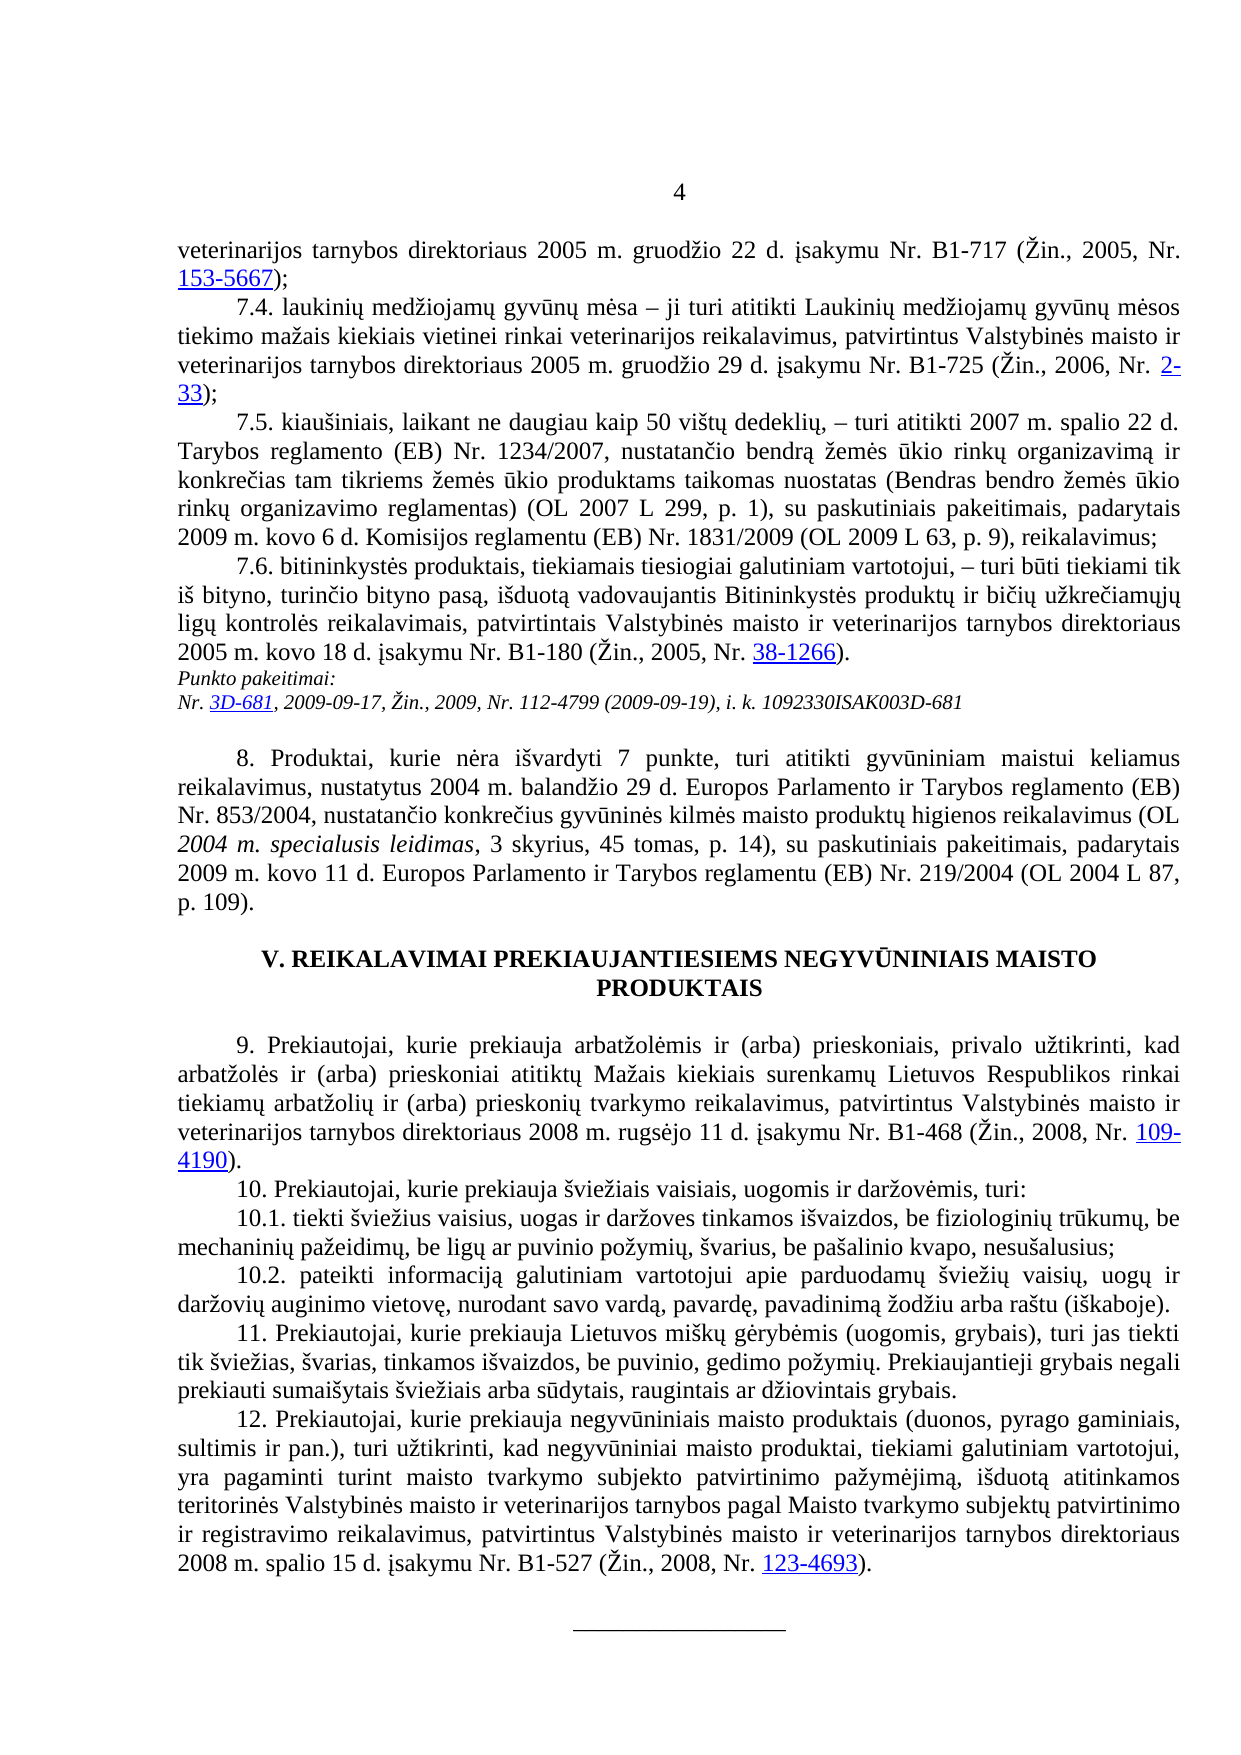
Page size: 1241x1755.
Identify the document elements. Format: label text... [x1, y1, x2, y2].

text veterinarijos tarnybos direktoriaus 2005 m. gruodžio 22 d. įsakymu Nr. B1-717 (Žin., 2005, Nr. 153-5667); [177, 235, 1181, 292]
text 7.6. bitininkystės produktais, tiekiamais tiesiogiai galutiniam vartotojui, – turi būti tiekiami tik iš bityno, turinčio bityno pasą, išduotą vadovaujantis Bitininkystės produktų ir bičių užkrečiamųjų ligų kontrolės reikalavimais, patvirtintais Valstybinės maisto ir veterinarijos tarnybos direktoriaus 2005 m. kovo 18 d. įsakymu Nr. B1-180 (Žin., 2005, Nr. 38-1266). [177, 551, 1181, 666]
text 11. Prekiautojai, kurie prekiauja Lietuvos miškų gėrybėmis (uogomis, grybais), turi jas tiekti tik šviežias, švarias, tinkamos išvaizdos, be puvinio, gedimo požymių. Prekiaujantieji grybais negali prekiauti sumaišytais šviežiais arba sūdytais, raugintais ar džiovintais grybais. [177, 1318, 1181, 1404]
text _________________ [177, 1605, 1181, 1634]
text 7.4. laukinių medžiojamų gyvūnų mėsa – ji turi atitikti Laukinių medžiojamų gyvūnų mėsos tiekimo mažais kiekiais vietinei rinkai veterinarijos reikalavimus, patvirtintus Valstybinės maisto ir veterinarijos tarnybos direktoriaus 2005 m. gruodžio 29 d. įsakymu Nr. B1-725 (Žin., 2006, Nr. 2-33); [177, 292, 1181, 407]
text 10.2. pateikti informaciją galutiniam vartotojui apie parduodamų šviežių vaisių, uogų ir daržovių auginimo vietovę, nurodant savo vardą, pavardę, pavadinimą žodžiu arba raštu (iškaboje). [177, 1260, 1181, 1318]
text 10.1. tiekti šviežius vaisius, uogas ir daržoves tinkamos išvaizdos, be fiziologinių trūkumų, be mechaninių pažeidimų, be ligų ar puvinio požymių, švarius, be pašalinio kvapo, nesušalusius; [177, 1203, 1181, 1260]
text 10. Prekiautojai, kurie prekiauja šviežiais vaisiais, uogomis ir daržovėmis, turi: [177, 1174, 1181, 1203]
text 8. Produktai, kurie nėra išvardyti 7 punkte, turi atitikti gyvūniniam maistui keliamus reikalavimus, nustatytus 2004 m. balandžio 29 d. Europos Parlamento ir Tarybos reglamento (EB) Nr. 853/2004, nustatančio konkrečius gyvūninės kilmės maisto produktų higienos reikalavimus (OL 2004 m. specialusis leidimas, 3 skyrius, 45 tomas, p. 14), su paskutiniais pakeitimais, padarytais 2009 m. kovo 11 d. Europos Parlamento ir Tarybos reglamentu (EB) Nr. 219/2004 (OL 2004 L 87, p. 109). [177, 743, 1181, 915]
text Nr. 3D-681, 2009-09-17, Žin., 2009, Nr. 112-4799 (2009-09-19), i. k. 1092330ISAK003D-681 [177, 690, 1181, 714]
text 7.5. kiaušiniais, laikant ne daugiau kaip 50 vištų dedeklių, – turi atitikti 2007 m. spalio 22 d. Tarybos reglamento (EB) Nr. 1234/2007, nustatančio bendrą žemės ūkio rinkų organizavimą ir konkrečias tam tikriems žemės ūkio produktams taikomas nuostatas (Bendras bendro žemės ūkio rinkų organizavimo reglamentas) (OL 2007 L 299, p. 1), su paskutiniais pakeitimais, padarytais 2009 m. kovo 6 d. Komisijos reglamentu (EB) Nr. 1831/2009 (OL 2009 L 63, p. 9), reikalavimus; [177, 407, 1181, 551]
text V. REIKALAVIMAI PREKIAUJANTIESIEMS NEGYVŪNINIAIS MAISTO PRODUKTAIS [177, 944, 1181, 1002]
text Punkto pakeitimai: [177, 666, 1181, 690]
text 9. Prekiautojai, kurie prekiauja arbatžolėmis ir (arba) prieskoniais, privalo užtikrinti, kad arbatžolės ir (arba) prieskoniai atitiktų Mažais kiekiais surenkamų Lietuvos Respublikos rinkai tiekiamų arbatžolių ir (arba) prieskonių tvarkymo reikalavimus, patvirtintus Valstybinės maisto ir veterinarijos tarnybos direktoriaus 2008 m. rugsėjo 11 d. įsakymu Nr. B1-468 (Žin., 2008, Nr. 109-4190). [177, 1030, 1181, 1174]
text 12. Prekiautojai, kurie prekiauja negyvūniniais maisto produktais (duonos, pyrago gaminiais, sultimis ir pan.), turi užtikrinti, kad negyvūniniai maisto produktai, tiekiami galutiniam vartotojui, yra pagaminti turint maisto tvarkymo subjekto patvirtinimo pažymėjimą, išduotą atitinkamos teritorinės Valstybinės maisto ir veterinarijos tarnybos pagal Maisto tvarkymo subjektų patvirtinimo ir registravimo reikalavimus, patvirtintus Valstybinės maisto ir veterinarijos tarnybos direktoriaus 2008 m. spalio 15 d. įsakymu Nr. B1-527 (Žin., 2008, Nr. 123-4693). [177, 1404, 1181, 1577]
